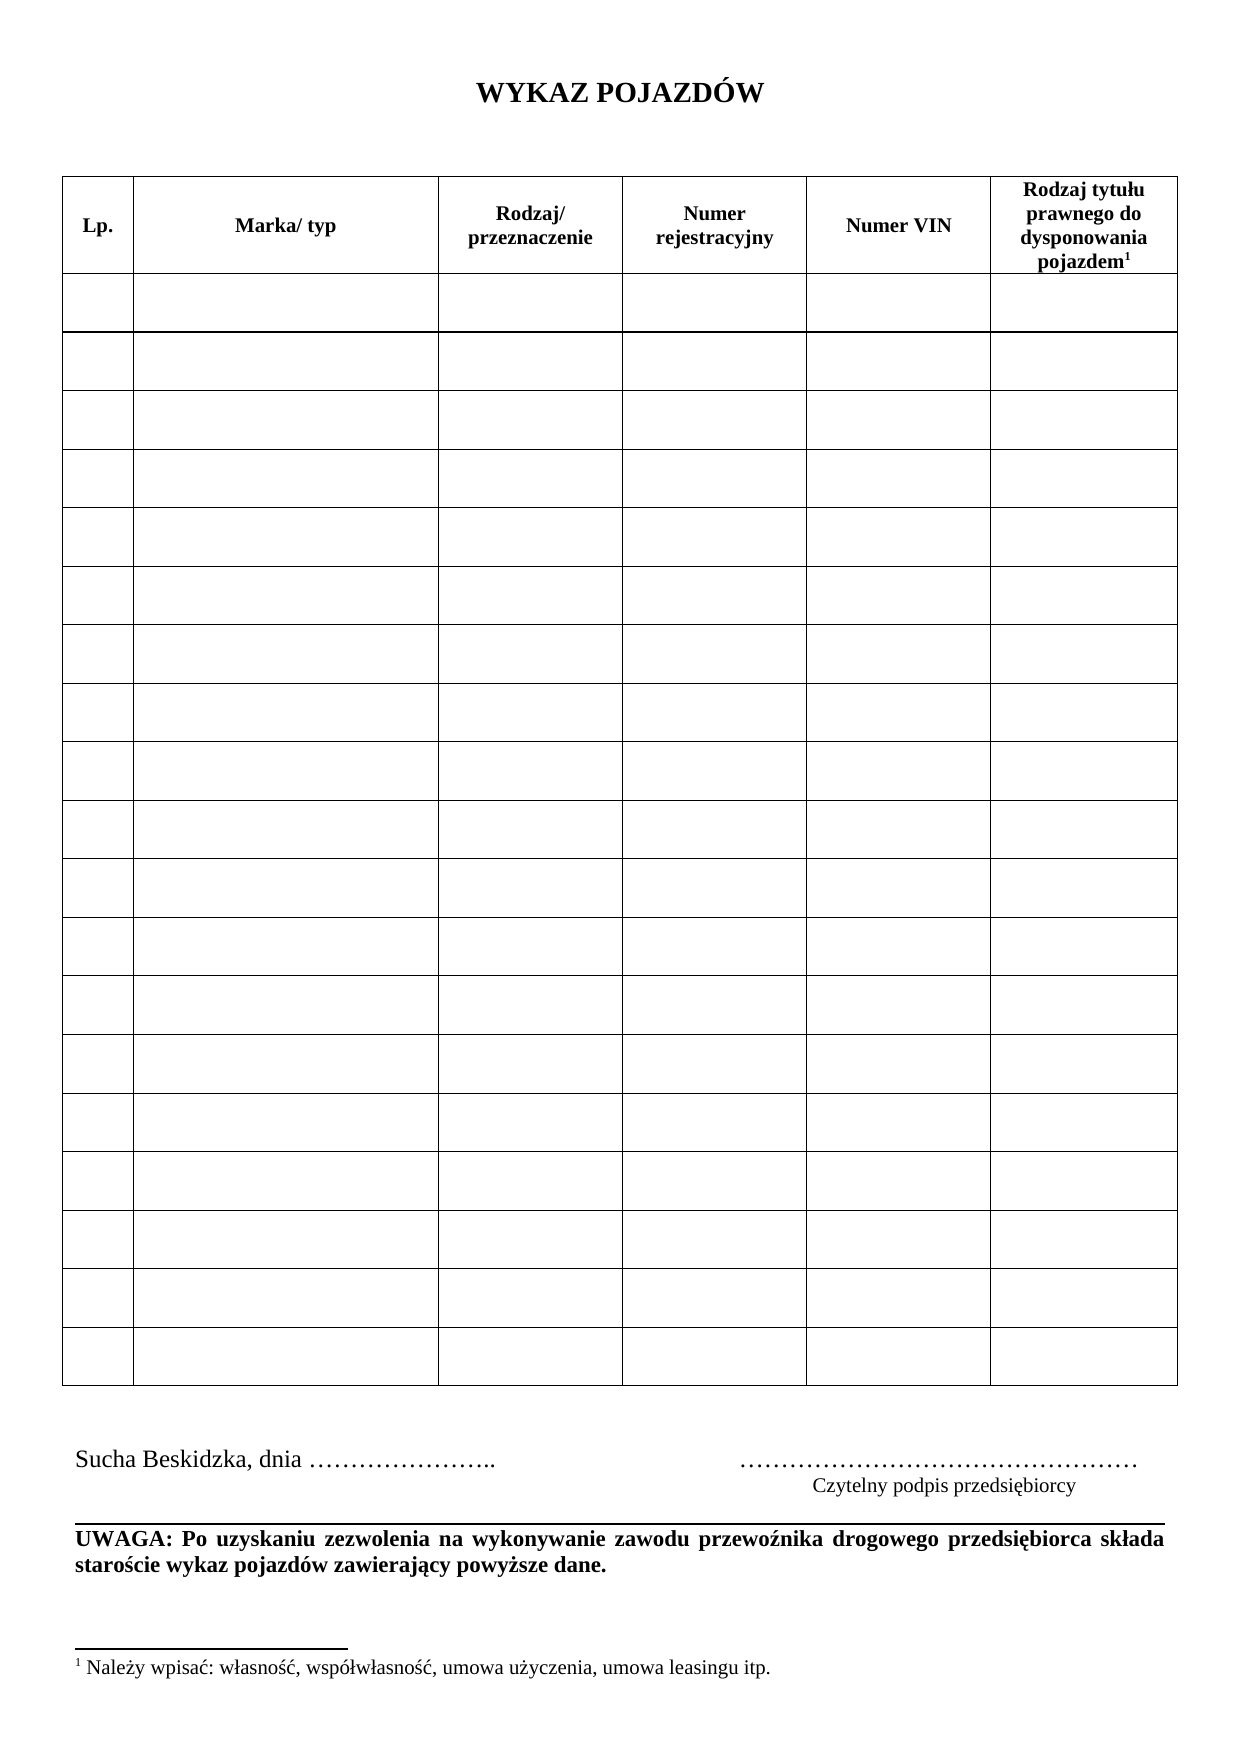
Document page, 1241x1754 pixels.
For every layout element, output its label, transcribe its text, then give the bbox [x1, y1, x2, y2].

table_cell [623, 684, 806, 741]
table_cell [134, 1152, 438, 1209]
table_cell [623, 801, 806, 858]
table_cell [439, 859, 622, 917]
table_cell [439, 1269, 622, 1327]
table_header Numer rejestracyjny [623, 177, 806, 273]
table_cell [63, 801, 133, 858]
table_cell [807, 1211, 990, 1268]
text Sucha Beskidzka, dnia ………………….. ………………………………………… [75, 1444, 1165, 1472]
table_cell [63, 1211, 133, 1268]
table_cell [439, 976, 622, 1034]
table_cell [134, 450, 438, 507]
table_cell [623, 1094, 806, 1151]
table_cell [623, 859, 806, 917]
table_cell [623, 918, 806, 975]
table_cell [134, 625, 438, 683]
table_cell [439, 1035, 622, 1092]
table_cell [623, 450, 806, 507]
table_cell [807, 333, 990, 390]
table_cell [134, 1094, 438, 1151]
table_cell [807, 508, 990, 566]
table_cell [623, 1211, 806, 1268]
table_cell [63, 333, 133, 390]
table_cell [63, 1269, 133, 1327]
table_cell [623, 567, 806, 624]
table_cell [623, 274, 806, 331]
table_cell [63, 1094, 133, 1151]
table_cell [134, 976, 438, 1034]
table_cell [63, 859, 133, 917]
table_cell [807, 918, 990, 975]
table_cell [134, 684, 438, 741]
table_cell [623, 1269, 806, 1327]
table_cell [807, 450, 990, 507]
table_cell [439, 391, 622, 448]
table_cell [991, 1211, 1177, 1268]
table_cell [63, 742, 133, 800]
text WYKAZ POJAZDÓW [75, 75, 1165, 108]
table_cell [134, 742, 438, 800]
table_cell [623, 1035, 806, 1092]
table_cell [134, 1035, 438, 1092]
table_cell [63, 1035, 133, 1092]
table_cell [439, 333, 622, 390]
table_cell [134, 1328, 438, 1385]
table_cell [807, 625, 990, 683]
table_cell [991, 1152, 1177, 1209]
table_cell [991, 274, 1177, 331]
table_cell [807, 391, 990, 448]
table_header Numer VIN [807, 177, 990, 273]
table_cell [623, 333, 806, 390]
table_cell [991, 801, 1177, 858]
table_cell [439, 274, 622, 331]
table_cell [63, 976, 133, 1034]
table_cell [63, 918, 133, 975]
table_cell [807, 859, 990, 917]
table_cell [991, 567, 1177, 624]
table_cell [439, 1094, 622, 1151]
table_cell [134, 801, 438, 858]
table_cell [134, 333, 438, 390]
table_cell [439, 567, 622, 624]
table_cell [807, 1152, 990, 1209]
table_cell [807, 976, 990, 1034]
table_cell [134, 859, 438, 917]
table_cell [807, 684, 990, 741]
table_cell [439, 1328, 622, 1385]
table_cell [991, 859, 1177, 917]
table_cell [991, 684, 1177, 741]
table_cell [807, 1328, 990, 1385]
table_cell [807, 1269, 990, 1327]
table_header Rodzaj/ przeznaczenie [439, 177, 622, 273]
table_cell [991, 625, 1177, 683]
table_cell [807, 801, 990, 858]
table_cell [439, 450, 622, 507]
table_header Lp. [63, 177, 133, 273]
table_cell [991, 508, 1177, 566]
table_cell [134, 508, 438, 566]
table_cell [63, 508, 133, 566]
table_cell [991, 391, 1177, 448]
table_cell [623, 1152, 806, 1209]
table_cell [439, 508, 622, 566]
table_cell [63, 391, 133, 448]
table_cell [991, 1035, 1177, 1092]
table_cell [623, 742, 806, 800]
table_cell [623, 976, 806, 1034]
table_cell [134, 567, 438, 624]
table_cell [991, 450, 1177, 507]
table_cell [134, 918, 438, 975]
table_cell [63, 450, 133, 507]
table_cell [807, 742, 990, 800]
table_cell [439, 684, 622, 741]
table_cell [623, 1328, 806, 1385]
table_cell [807, 1035, 990, 1092]
table_cell [134, 1211, 438, 1268]
table_cell [439, 1211, 622, 1268]
table_cell [439, 801, 622, 858]
table_cell [991, 1094, 1177, 1151]
text UWAGA: Po uzyskaniu zezwolenia na wykonywanie zawodu przewoźnika drogowego przedsiębiorca składa staroście wykaz pojazdów zawierający powyższe dane. [75, 1525, 1165, 1577]
table_cell [439, 1152, 622, 1209]
table_cell [134, 391, 438, 448]
text Czytelny podpis przedsiębiorcy [75, 1472, 1165, 1497]
table_cell [134, 1269, 438, 1327]
table_cell [623, 508, 806, 566]
table_header Marka/ typ [134, 177, 438, 273]
table_cell [991, 918, 1177, 975]
table_cell [439, 918, 622, 975]
table_cell [807, 274, 990, 331]
table_cell [63, 625, 133, 683]
table_cell [991, 742, 1177, 800]
table_cell [991, 1328, 1177, 1385]
table_cell [63, 1152, 133, 1209]
table_cell [807, 567, 990, 624]
table_cell [63, 684, 133, 741]
table_cell [63, 567, 133, 624]
table_cell [439, 742, 622, 800]
table_cell [623, 391, 806, 448]
table_cell [991, 1269, 1177, 1327]
table_cell [63, 1328, 133, 1385]
table_cell [991, 333, 1177, 390]
table_cell [623, 625, 806, 683]
table_cell [991, 976, 1177, 1034]
table_cell [63, 274, 133, 331]
table_cell [134, 274, 438, 331]
table_header Rodzaj tytułu prawnego do dysponowania pojazdem [991, 177, 1177, 273]
table_cell [807, 1094, 990, 1151]
table_cell [439, 625, 622, 683]
